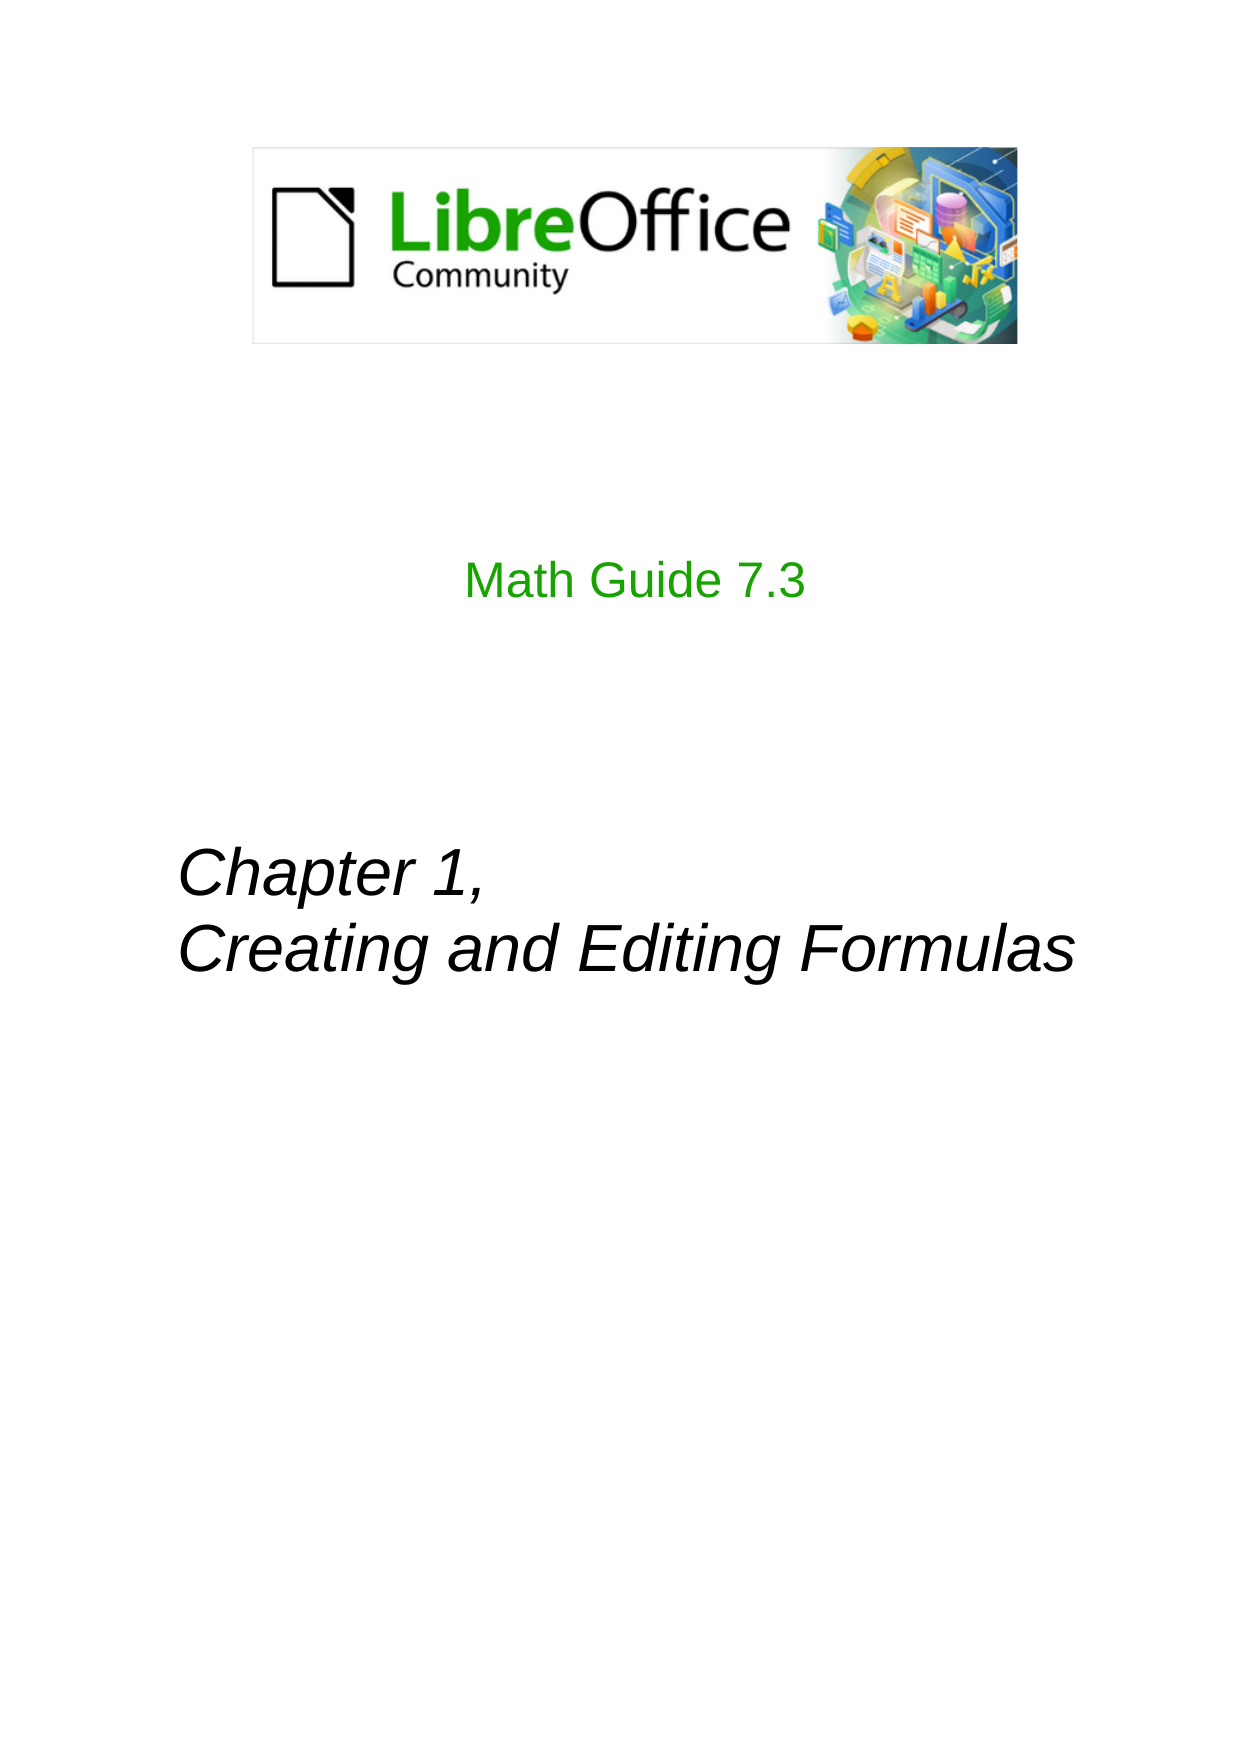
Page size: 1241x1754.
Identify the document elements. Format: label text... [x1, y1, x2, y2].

title Chapter 1, Creating and Editing Formulas [177, 833, 1093, 986]
picture [252, 147, 1018, 344]
text Math Guide 7.3 [177, 550, 1093, 608]
